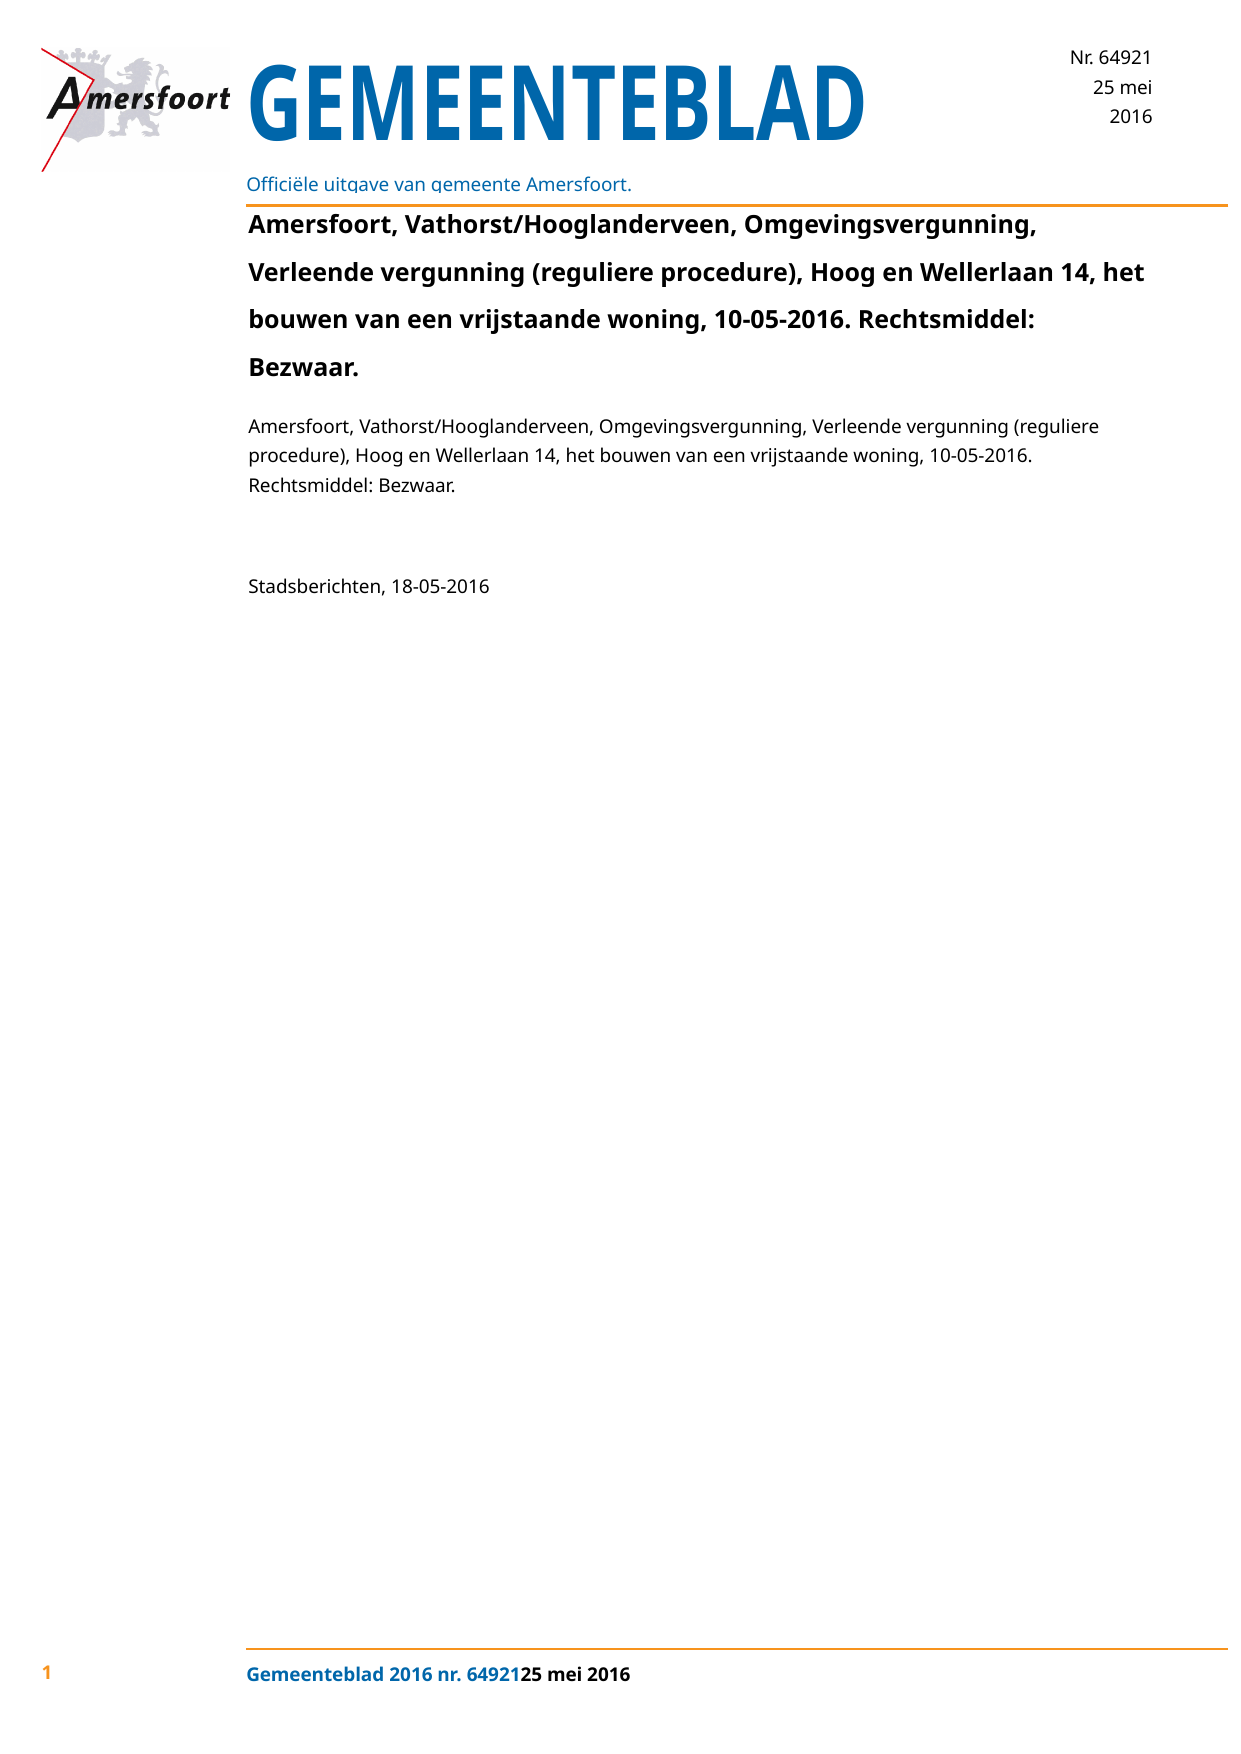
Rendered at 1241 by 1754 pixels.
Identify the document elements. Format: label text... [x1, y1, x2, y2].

text Amersfoort, Vathorst/Hooglanderveen, Omgevingsvergunning, Verleende vergunning (reguliere procedure), Hoog en Wellerlaan 14, het bouwen van een vrijstaande woning, 10-05-2016. Rechtsmiddel: Bezwaar. [248, 207, 1152, 384]
text Stadsberichten, 18-05-2016 [248, 573, 1152, 599]
text Amersfoort, Vathorst/Hooglanderveen, Omgevingsvergunning, Verleende vergunning (reguliere procedure), Hoog en Wellerlaan 14, het bouwen van een vrijstaande woning, 10-05-2016. Rechtsmiddel: Bezwaar. [248, 413, 1152, 498]
picture [41, 47, 231, 172]
